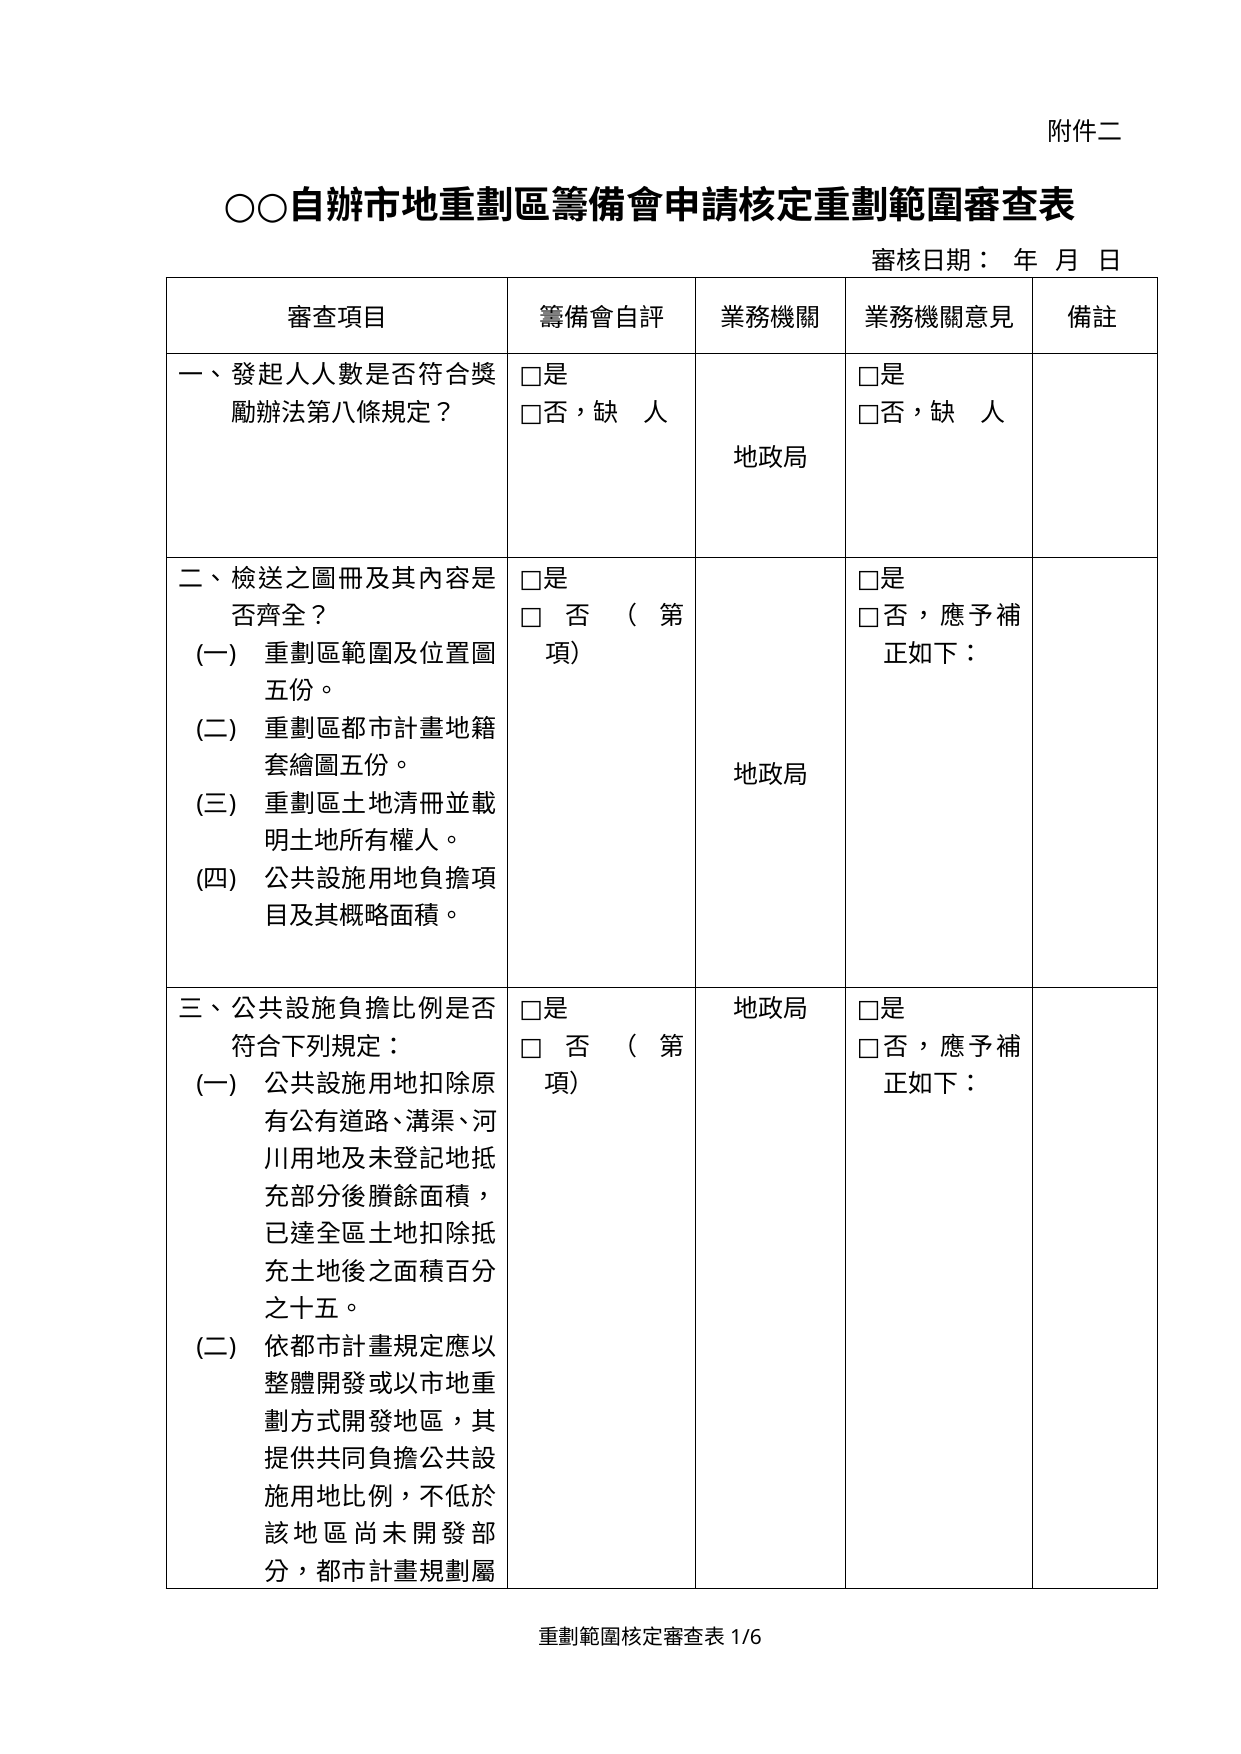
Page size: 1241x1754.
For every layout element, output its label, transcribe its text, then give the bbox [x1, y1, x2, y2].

table_cell □是 □否，應予補正如下： [846, 988, 1032, 1588]
table_header 業務機關意見 [846, 278, 1032, 353]
table_cell □是 □否（第 項） [508, 988, 695, 1588]
table_cell □是 □否（第 項） [508, 558, 695, 987]
table_header 審查項目 [167, 278, 507, 353]
table_cell □是 □否，缺 人 [508, 354, 695, 557]
table_cell [1033, 354, 1157, 557]
table_cell 地政局 [696, 558, 845, 987]
table_header 業務機關 [696, 278, 845, 353]
table_header 籌備會自評 [508, 278, 695, 353]
table_cell [1033, 558, 1157, 987]
table_cell 發起人人數是否符合獎勵辦法第八條規定？ [167, 354, 507, 557]
text 審核日期： 年 月 日 [177, 239, 1122, 277]
table_cell □是 □否，缺 人 [846, 354, 1032, 557]
table_header 備註 [1033, 278, 1157, 353]
text ○○自辦市地重劃區籌備會申請核定重劃範圍審查表 [177, 164, 1122, 239]
table_cell 公共設施負擔比例是否符合下列規定： 公共設施用地扣除原有公有道路、溝渠、河川用地及未登記地抵充部分後賸餘面積，已達全區土地扣除抵充土地後之面積百分之十五。 依都市計畫規定應以整體開發或以市地重劃方式開發地區，其提供共同負擔公共設施用地比例，不低於該地區尚未開發部分，都市計畫規劃屬 [167, 988, 507, 1588]
table_cell 地政局 [696, 354, 845, 557]
table_cell [1033, 988, 1157, 1588]
table_cell 檢送之圖冊及其內容是否齊全？ 重劃區範圍及位置圖五份。 重劃區都市計畫地籍套繪圖五份。 重劃區土地清冊並載明土地所有權人。 公共設施用地負擔項目及其概略面積。 [167, 558, 507, 987]
table_cell 地政局 [696, 988, 845, 1588]
table_cell □是 □否，應予補正如下： [846, 558, 1032, 987]
